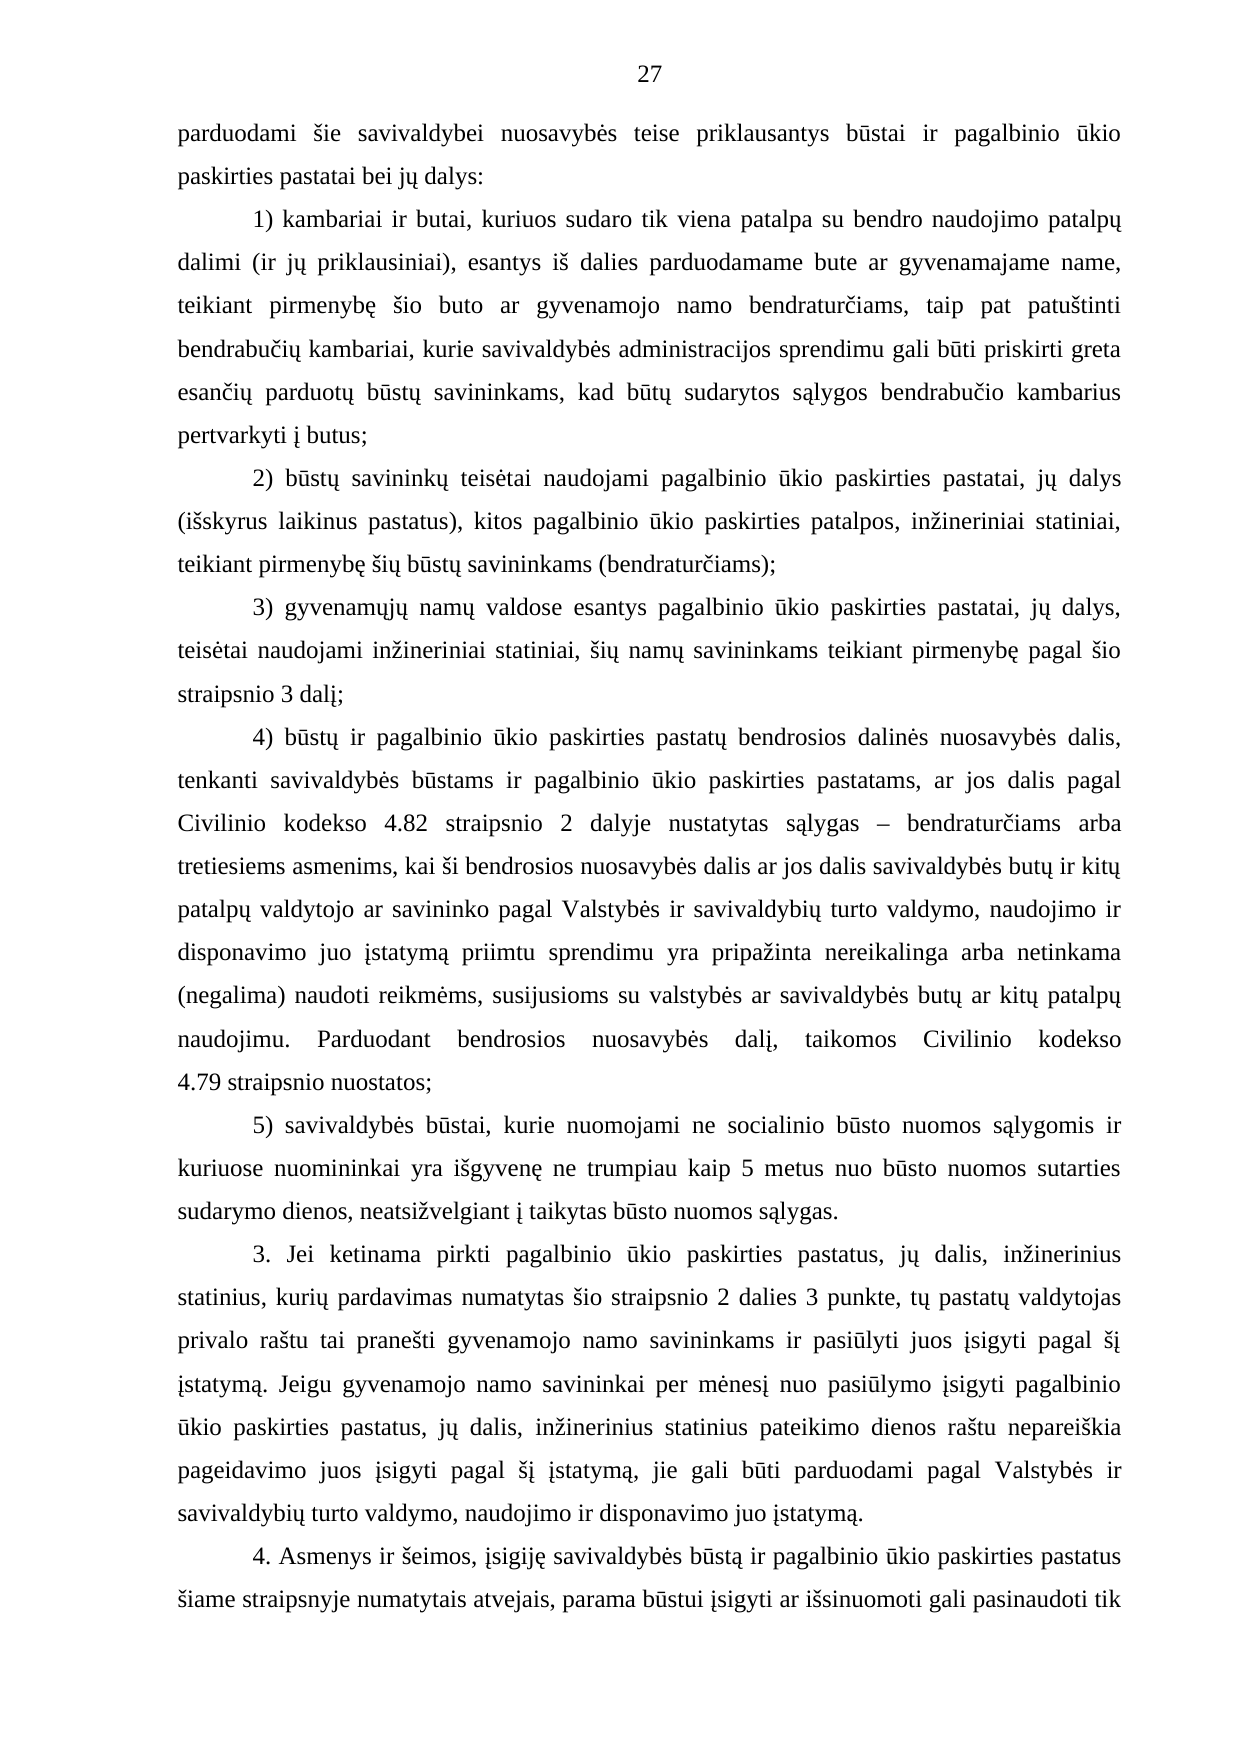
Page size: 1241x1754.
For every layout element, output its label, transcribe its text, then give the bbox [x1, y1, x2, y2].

text 4. Asmenys ir šeimos, įsigiję savivaldybės būstą ir pagalbinio ūkio paskirties pastatus šiame straipsnyje numatytais atvejais, parama būstui įsigyti ar išsinuomoti gali pasinaudoti tik [177, 1541, 1122, 1613]
text 5) savivaldybės būstai, kurie nuomojami ne socialinio būsto nuomos sąlygomis ir kuriuose nuomininkai yra išgyvenę ne trumpiau kaip 5 metus nuo būsto nuomos sutarties sudarymo dienos, neatsižvelgiant į taikytas būsto nuomos sąlygas. [177, 1110, 1122, 1225]
text 2) būstų savininkų teisėtai naudojami pagalbinio ūkio paskirties pastatai, jų dalys (išskyrus laikinus pastatus), kitos pagalbinio ūkio paskirties patalpos, inžineriniai statiniai, teikiant pirmenybę šių būstų savininkams (bendraturčiams); [177, 463, 1122, 578]
text 3) gyvenamųjų namų valdose esantys pagalbinio ūkio paskirties pastatai, jų dalys, teisėtai naudojami inžineriniai statiniai, šių namų savininkams teikiant pirmenybę pagal šio straipsnio 3 dalį; [177, 592, 1122, 707]
text 3. Jei ketinama pirkti pagalbinio ūkio paskirties pastatus, jų dalis, inžinerinius statinius, kurių pardavimas numatytas šio straipsnio 2 dalies 3 punkte, tų pastatų valdytojas privalo raštu tai pranešti gyvenamojo namo savininkams ir pasiūlyti juos įsigyti pagal šį įstatymą. Jeigu gyvenamojo namo savininkai per mėnesį nuo pasiūlymo įsigyti pagalbinio ūkio paskirties pastatus, jų dalis, inžinerinius statinius pateikimo dienos raštu nepareiškia pageidavimo juos įsigyti pagal šį įstatymą, jie gali būti parduodami pagal Valstybės ir savivaldybių turto valdymo, naudojimo ir disponavimo juo įstatymą. [177, 1239, 1122, 1527]
text 4) būstų ir pagalbinio ūkio paskirties pastatų bendrosios dalinės nuosavybės dalis, tenkanti savivaldybės būstams ir pagalbinio ūkio paskirties pastatams, ar jos dalis pagal Civilinio kodekso 4.82 straipsnio 2 dalyje nustatytas sąlygas – bendraturčiams arba tretiesiems asmenims, kai ši bendrosios nuosavybės dalis ar jos dalis savivaldybės butų ir kitų patalpų valdytojo ar savininko pagal Valstybės ir savivaldybių turto valdymo, naudojimo ir disponavimo juo įstatymą priimtu sprendimu yra pripažinta nereikalinga arba netinkama (negalima) naudoti reikmėms, susijusioms su valstybės ar savivaldybės butų ar kitų patalpų naudojimu. Parduodant bendrosios nuosavybės dalį, taikomos Civilinio kodekso 4.79 straipsnio nuostatos; [177, 722, 1122, 1096]
text parduodami šie savivaldybei nuosavybės teise priklausantys būstai ir pagalbinio ūkio paskirties pastatai bei jų dalys: [177, 118, 1122, 190]
text 1) kambariai ir butai, kuriuos sudaro tik viena patalpa su bendro naudojimo patalpų dalimi (ir jų priklausiniai), esantys iš dalies parduodamame bute ar gyvenamajame name, teikiant pirmenybę šio buto ar gyvenamojo namo bendraturčiams, taip pat patuštinti bendrabučių kambariai, kurie savivaldybės administracijos sprendimu gali būti priskirti greta esančių parduotų būstų savininkams, kad būtų sudarytos sąlygos bendrabučio kambarius pertvarkyti į butus; [177, 204, 1122, 449]
